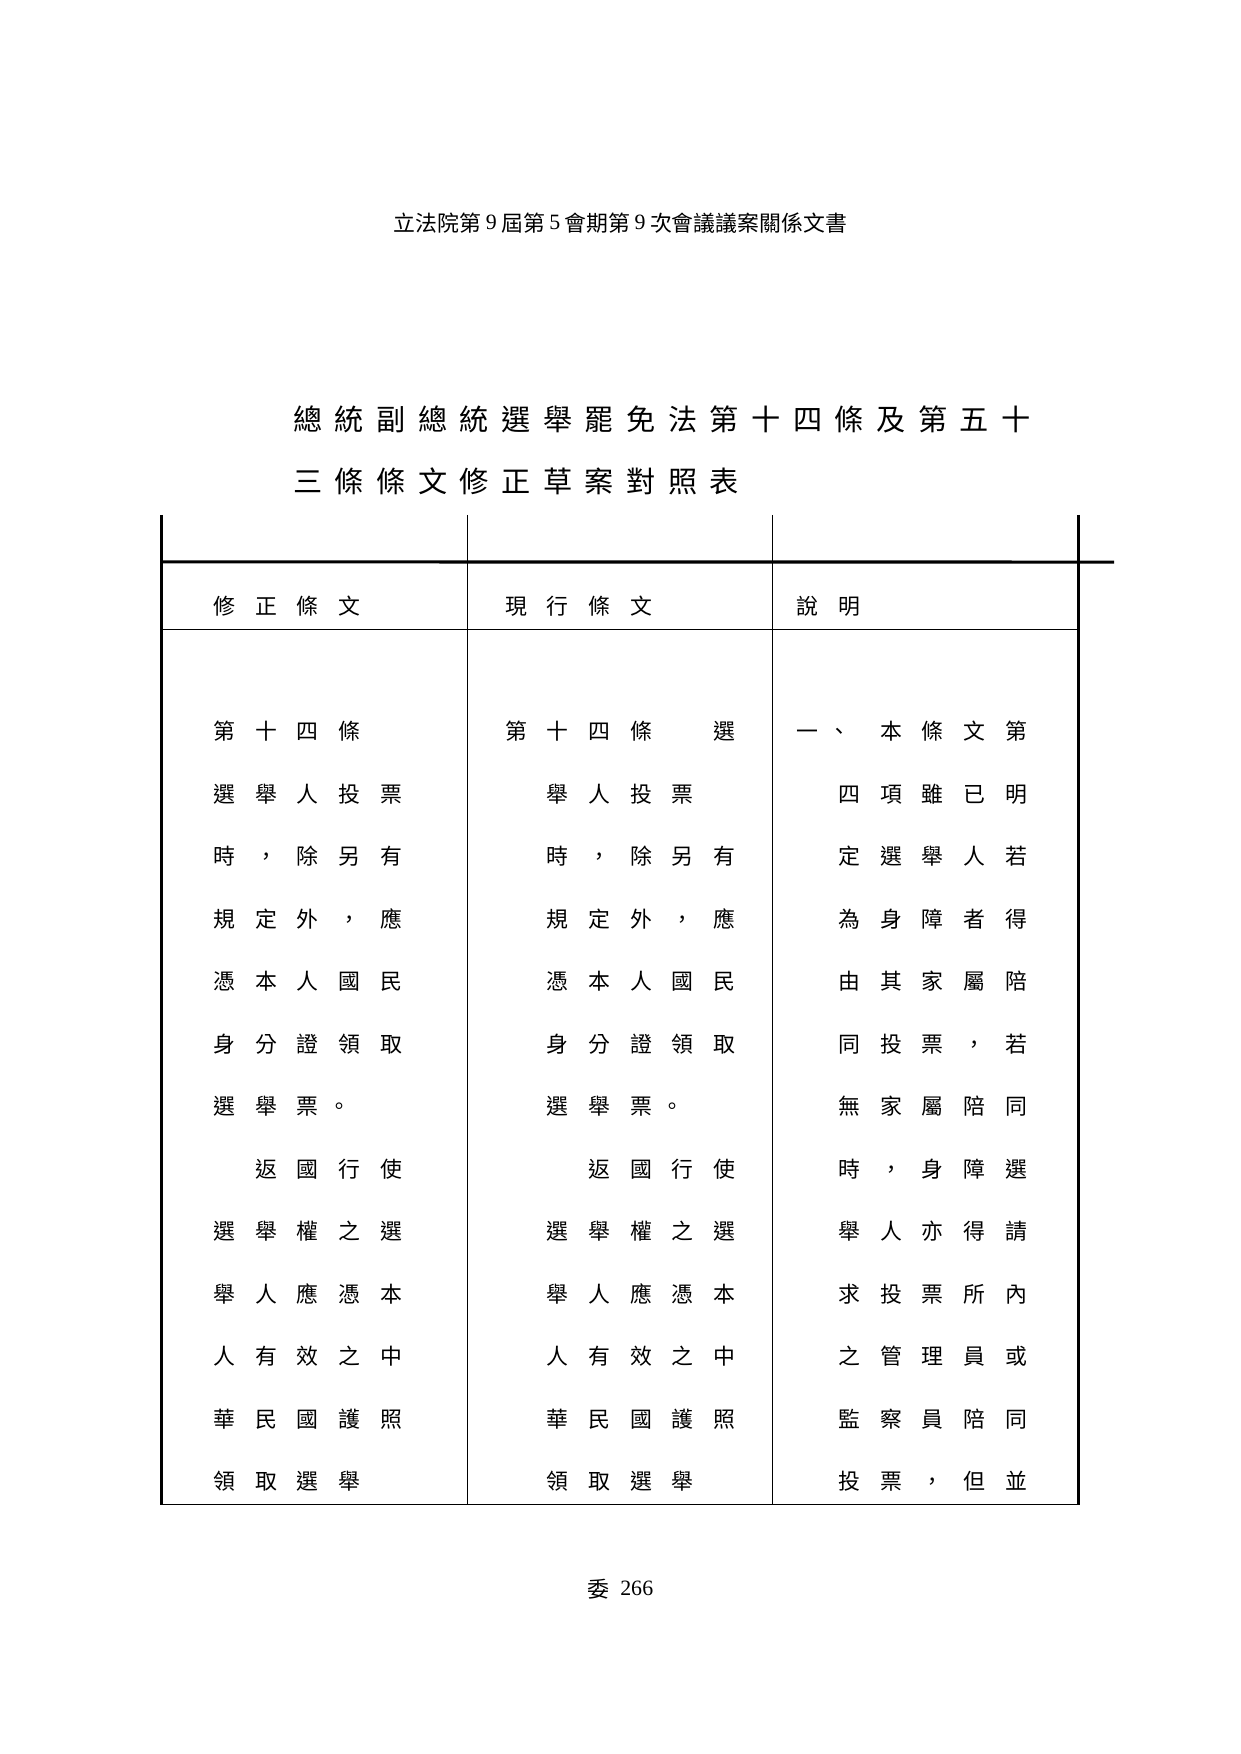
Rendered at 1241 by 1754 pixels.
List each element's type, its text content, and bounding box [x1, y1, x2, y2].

table_cell 現行條文 [468, 564, 772, 629]
table_cell 第十四條 選舉人投票時，除另有規定外，應憑本人國民身分證領取選舉票。 返國行使選舉權之選舉人應憑本人有效之中華民國護照領取選舉 [468, 630, 772, 1504]
table_cell 第十四條 選舉人投票時，除另有規定外，應憑本人國民身分證領取選舉票。 返國行使選舉權之選舉人應憑本人有效之中華民國護照領取選舉 [163, 630, 467, 1504]
table_cell 修正條文 [163, 564, 467, 629]
table_cell [468, 515, 772, 560]
table_cell 說明 [773, 564, 1077, 629]
table_header 總統副總統選舉罷免法第十四條及第五十三條條文修正草案對照表 [162, 313, 1078, 515]
table_cell [773, 515, 1077, 560]
table_cell 一、本條文第四項雖已明定選舉人若為身障者得由其家屬陪同投票，若無家屬陪同時，身障選舉人亦得請求投票所內之管理員或監察員陪同投票，但並 [773, 630, 1077, 1504]
table_cell [163, 515, 467, 560]
